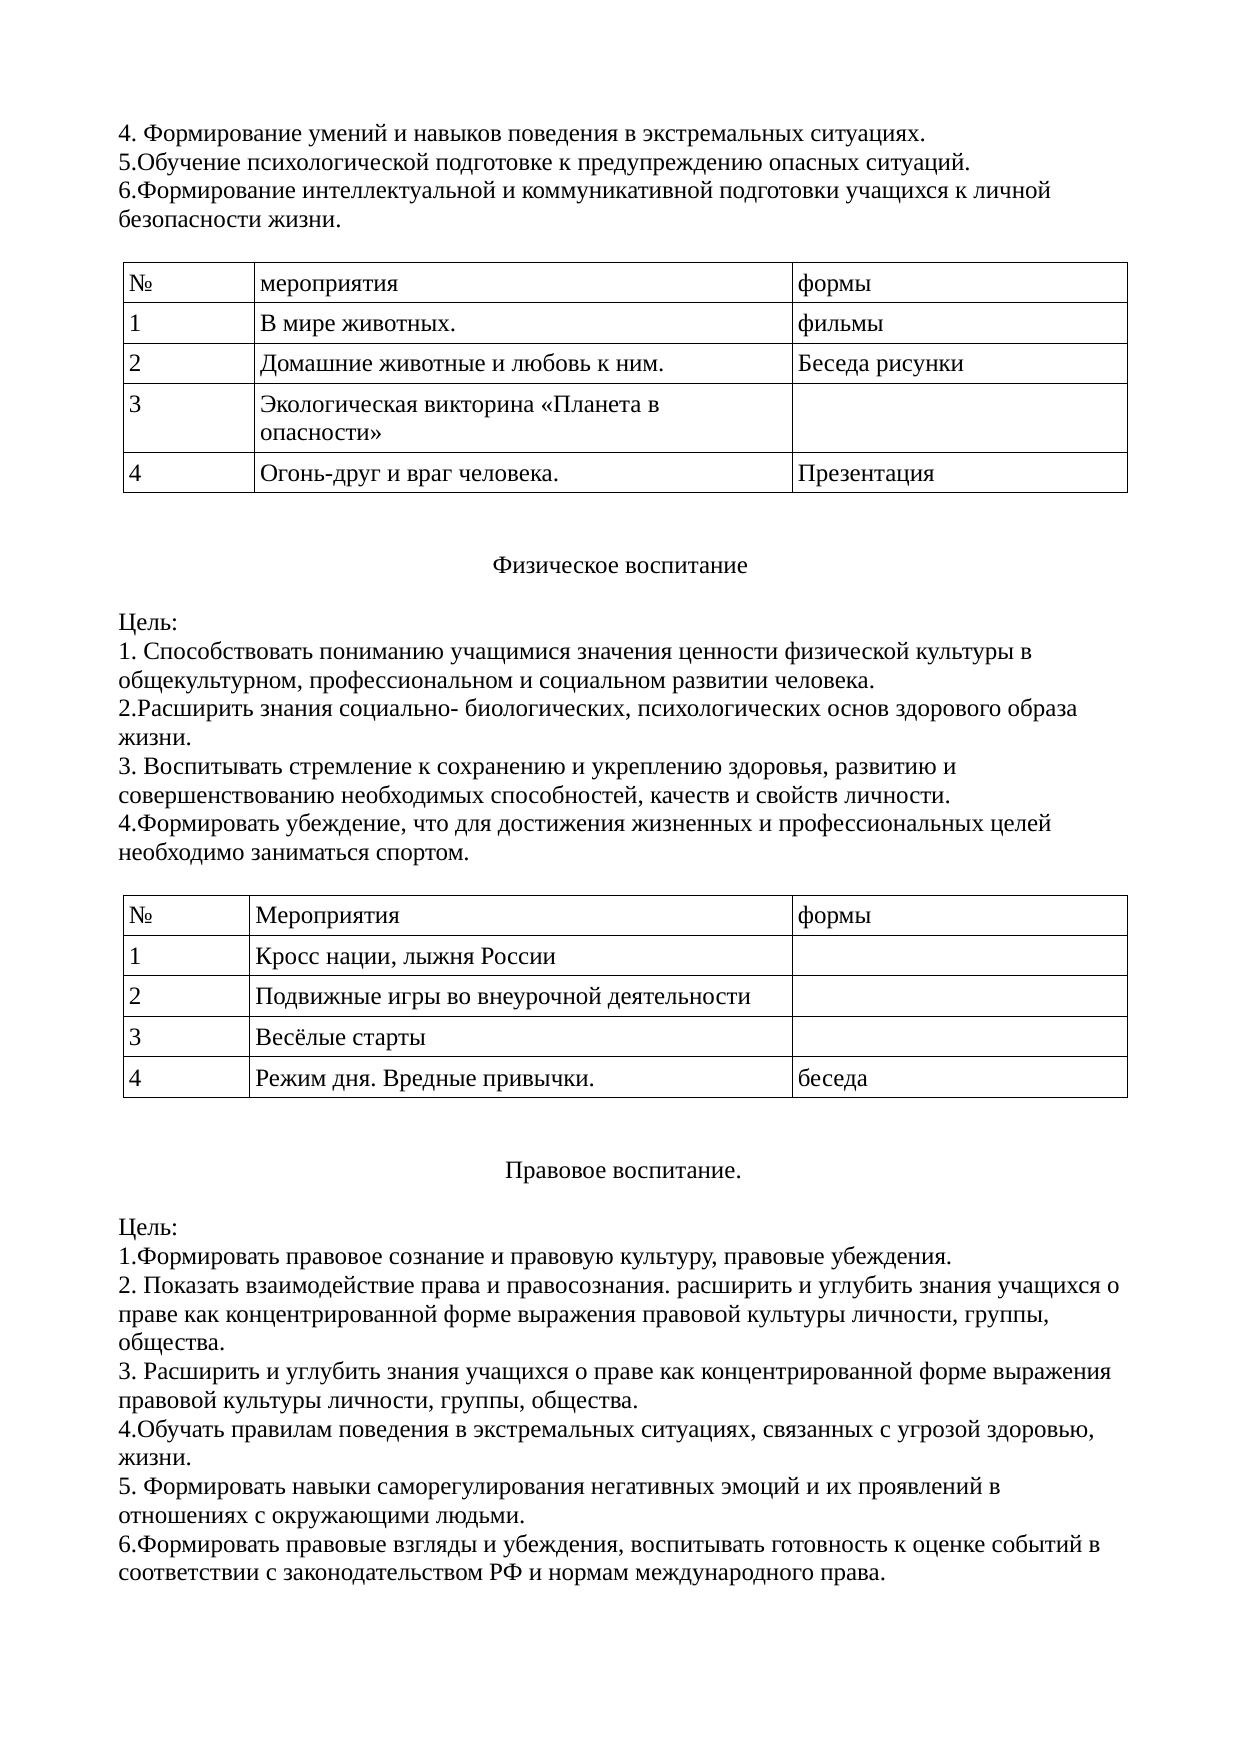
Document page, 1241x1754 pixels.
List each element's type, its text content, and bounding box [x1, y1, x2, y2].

table_cell В мире животных. [255, 303, 792, 342]
text Цель: [118, 1212, 1122, 1241]
table_header № [124, 896, 249, 935]
table_cell Весёлые старты [250, 1017, 792, 1056]
text 3. Расширить и углубить знания учащихся о праве как концентрированной форме выражения правовой культуры личности, группы, общества. [118, 1356, 1122, 1414]
table_cell Презентация [793, 453, 1127, 492]
text Правовое воспитание. [118, 1155, 1122, 1184]
table_header формы [793, 896, 1127, 935]
text 4.Обучать правилам поведения в экстремальных ситуациях, связанных с угрозой здоровью, жизни. [118, 1414, 1122, 1471]
table_cell Огонь-друг и враг человека. [255, 453, 792, 492]
table_cell Кросс нации, лыжня России [250, 936, 792, 975]
text 4. Формирование умений и навыков поведения в экстремальных ситуациях. [118, 118, 1122, 147]
table_header Мероприятия [250, 896, 792, 935]
table_cell 3 [124, 384, 254, 452]
table_cell Экологическая викторина «Планета в опасности» [255, 384, 792, 452]
table_cell Домашние животные и любовь к ним. [255, 344, 792, 383]
text 2.Расширить знания социально- биологических, психологических основ здорового образа жизни. [118, 693, 1122, 751]
table_cell 2 [124, 976, 249, 1016]
table_header № [124, 263, 254, 302]
table_cell 1 [124, 303, 254, 342]
table_cell Беседа рисунки [793, 344, 1127, 383]
text 5. Формировать навыки саморегулирования негативных эмоций и их проявлений в отношениях с окружающими людьми. [118, 1471, 1122, 1529]
table_cell 4 [124, 453, 254, 492]
table_cell 2 [124, 344, 254, 383]
table_cell Режим дня. Вредные привычки. [250, 1057, 792, 1097]
table_cell Подвижные игры во внеурочной деятельности [250, 976, 792, 1016]
text 6.Формировать правовые взгляды и убеждения, воспитывать готовность к оценке событий в соответствии с законодательством РФ и нормам международного права. [118, 1529, 1122, 1586]
text Цель: [118, 607, 1122, 636]
table_cell [793, 936, 1127, 975]
table_cell беседа [793, 1057, 1127, 1097]
table_cell [793, 384, 1127, 452]
table_cell 1 [124, 936, 249, 975]
table_cell фильмы [793, 303, 1127, 342]
table_cell 3 [124, 1017, 249, 1056]
text 5.Обучение психологической подготовке к предупреждению опасных ситуаций. [118, 147, 1122, 176]
text 1. Способствовать пониманию учащимися значения ценности физической культуры в общекультурном, профессиональном и социальном развитии человека. [118, 636, 1122, 693]
text 4.Формировать убеждение, что для достижения жизненных и профессиональных целей необходимо заниматься спортом. [118, 808, 1122, 866]
text 2. Показать взаимодействие права и правосознания. расширить и углубить знания учащихся о праве как концентрированной форме выражения правовой культуры личности, группы, общества. [118, 1270, 1122, 1356]
text Физическое воспитание [118, 550, 1122, 578]
table_cell [793, 976, 1127, 1016]
table_header мероприятия [255, 263, 792, 302]
table_cell 4 [124, 1057, 249, 1097]
table_header формы [793, 263, 1127, 302]
text 6.Формирование интеллектуальной и коммуникативной подготовки учащихся к личной безопасности жизни. [118, 176, 1122, 233]
text 3. Воспитывать стремление к сохранению и укреплению здоровья, развитию и совершенствованию необходимых способностей, качеств и свойств личности. [118, 751, 1122, 808]
table_cell [793, 1017, 1127, 1056]
text 1.Формировать правовое сознание и правовую культуру, правовые убеждения. [118, 1241, 1122, 1270]
